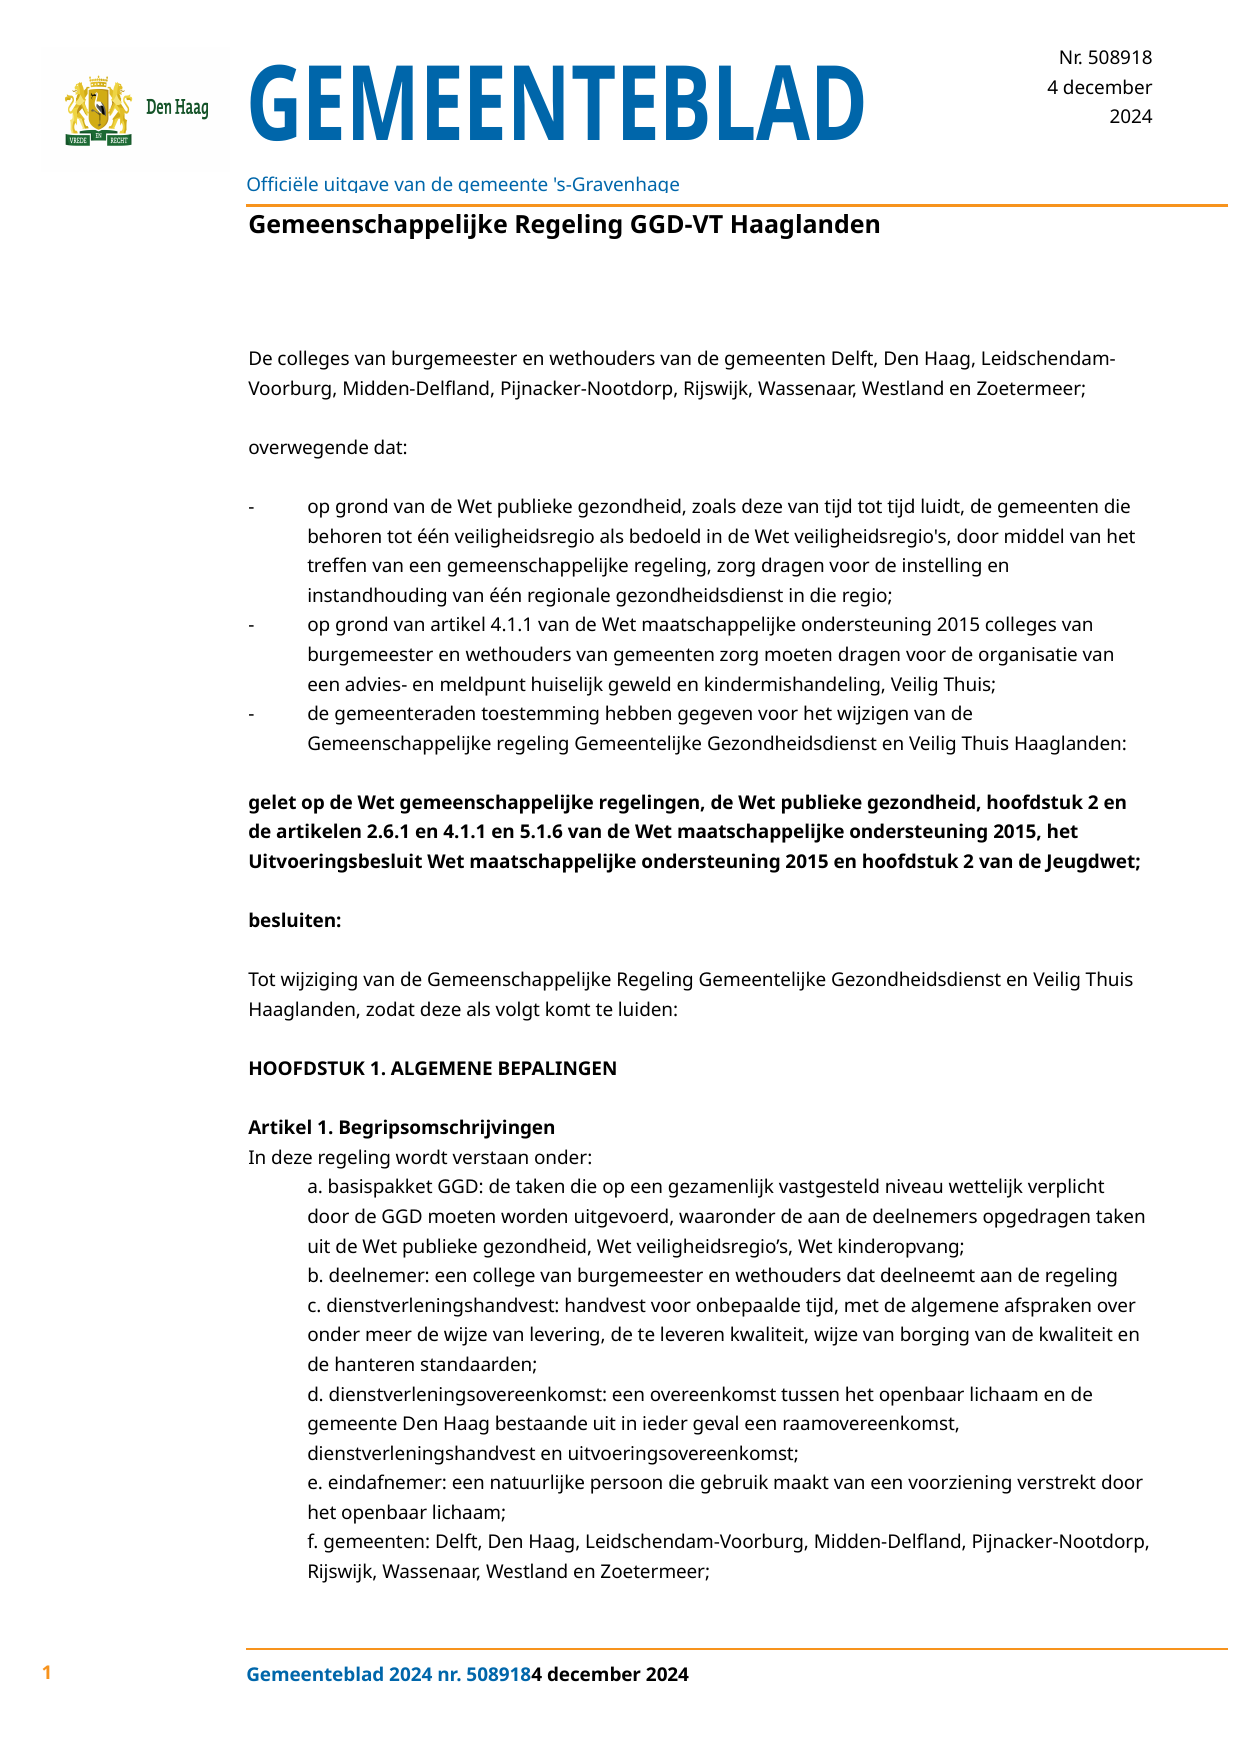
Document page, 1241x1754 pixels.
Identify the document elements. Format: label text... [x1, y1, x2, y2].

list f. gemeenten: Delft, Den Haag, Leidschendam-Voorburg, Midden-Delfland, Pijnacker-Nootdorp, Rijswijk, Wassenaar, Westland en Zoetermeer; [248, 1529, 1152, 1584]
list de gemeenteraden toestemming hebben gegeven voor het wijzigen van de Gemeenschappelijke regeling Gemeentelijke Gezondheidsdienst en Veilig Thuis Haaglanden: [248, 700, 1152, 756]
text besluiten: [248, 907, 1152, 933]
list d. dienstverleningsovereenkomst: een overeenkomst tussen het openbaar lichaam en de gemeente Den Haag bestaande uit in ieder geval een raamovereenkomst, dienstverleningshandvest en uitvoeringsovereenkomst; [248, 1381, 1152, 1466]
list b. deelnemer: een college van burgemeester en wethouders dat deelneemt aan de regeling [248, 1262, 1152, 1288]
picture [41, 47, 231, 172]
list c. dienstverleningshandvest: handvest voor onbepaalde tijd, met de algemene afspraken over onder meer de wijze van levering, de te leveren kwaliteit, wijze van borging van de kwaliteit en de hanteren standaarden; [248, 1292, 1152, 1377]
list op grond van de Wet publieke gezondheid, zoals deze van tijd tot tijd luidt, de gemeenten die behoren tot één veiligheidsregio als bedoeld in de Wet veiligheidsregio's, door middel van het treffen van een gemeenschappelijke regeling, zorg dragen voor de instelling en instandhouding van één regionale gezondheidsdienst in die regio; [248, 493, 1152, 608]
text De colleges van burgemeester en wethouders van de gemeenten Delft, Den Haag, Leidschendam-Voorburg, Midden-Delfland, Pijnacker-Nootdorp, Rijswijk, Wassenaar, Westland en Zoetermeer; [248, 345, 1152, 401]
text gelet op de Wet gemeenschappelijke regelingen, de Wet publieke gezondheid, hoofdstuk 2 en de artikelen 2.6.1 en 4.1.1 en 5.1.6 van de Wet maatschappelijke ondersteuning 2015, het Uitvoeringsbesluit Wet maatschappelijke ondersteuning 2015 en hoofdstuk 2 van de Jeugdwet; [248, 789, 1152, 874]
text In deze regeling wordt verstaan onder: [248, 1144, 1152, 1170]
text HOOFDSTUK 1. ALGEMENE BEPALINGEN [248, 1055, 1152, 1081]
list a. basispakket GGD: de taken die op een gezamenlijk vastgesteld niveau wettelijk verplicht door de GGD moeten worden uitgevoerd, waaronder de aan de deelnemers opgedragen taken uit de Wet publieke gezondheid, Wet veiligheidsregio’s, Wet kinderopvang; [248, 1174, 1152, 1258]
list op grond van artikel 4.1.1 van de Wet maatschappelijke ondersteuning 2015 colleges van burgemeester en wethouders van gemeenten zorg moeten dragen voor de organisatie van een advies- en meldpunt huiselijk geweld en kindermishandeling, Veilig Thuis; [248, 612, 1152, 696]
text Tot wijziging van de Gemeenschappelijke Regeling Gemeentelijke Gezondheidsdienst en Veilig Thuis Haaglanden, zodat deze als volgt komt te luiden: [248, 967, 1152, 1022]
text Artikel 1. Begripsomschrijvingen [248, 1114, 1152, 1140]
list e. eindafnemer: een natuurlijke persoon die gebruik maakt van een voorziening verstrekt door het openbaar lichaam; [248, 1469, 1152, 1525]
text overwegende dat: [248, 434, 1152, 460]
text Gemeenschappelijke Regeling GGD-VT Haaglanden [248, 207, 1152, 241]
